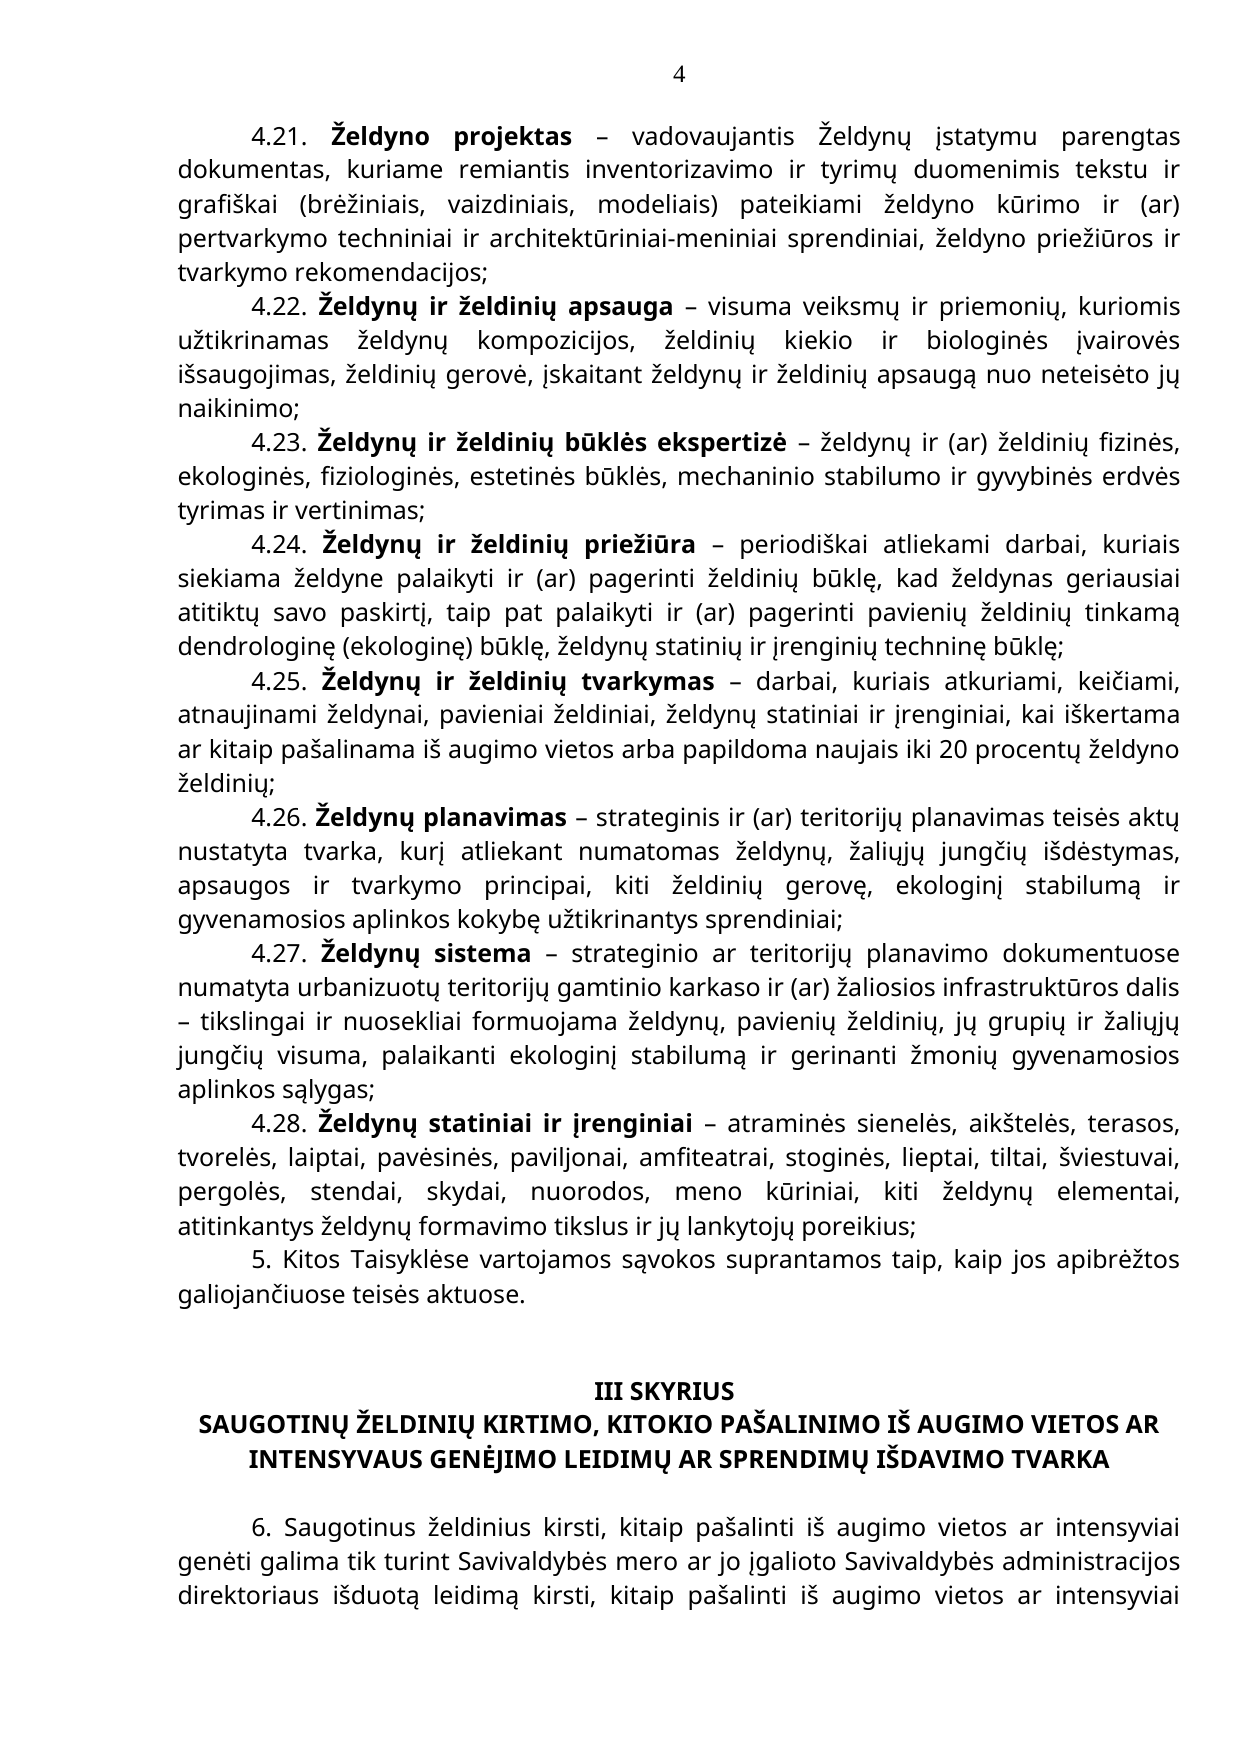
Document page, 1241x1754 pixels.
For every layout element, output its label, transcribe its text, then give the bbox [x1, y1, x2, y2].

text 6. Saugotinus želdinius kirsti, kitaip pašalinti iš augimo vietos ar intensyviai genėti galima tik turint Savivaldybės mero ar jo įgalioto Savivaldybės administracijos direktoriaus išduotą leidimą kirsti, kitaip pašalinti iš augimo vietos ar intensyviai [177, 1509, 1181, 1612]
text 4.28. Želdynų statiniai ir įrenginiai – atraminės sienelės, aikštelės, terasos, tvorelės, laiptai, pavėsinės, paviljonai, amfiteatrai, stoginės, lieptai, tiltai, šviestuvai, pergolės, stendai, skydai, nuorodos, meno kūriniai, kiti želdynų elementai, atitinkantys želdynų formavimo tikslus ir jų lankytojų poreikius; [177, 1106, 1181, 1242]
text 4.24. Želdynų ir želdinių priežiūra – periodiškai atliekami darbai, kuriais siekiama želdyne palaikyti ir (ar) pagerinti želdinių būklę, kad želdynas geriausiai atitiktų savo paskirtį, taip pat palaikyti ir (ar) pagerinti pavienių želdinių tinkamą dendrologinę (ekologinę) būklę, želdynų statinių ir įrenginių techninę būklę; [177, 527, 1181, 663]
text 5. Kitos Taisyklėse vartojamos sąvokos suprantamos taip, kaip jos apibrėžtos galiojančiuose teisės aktuose. [177, 1242, 1181, 1310]
text SAUGOTINŲ ŽELDINIŲ KIRTIMO, KITOKIO PAŠALINIMO IŠ AUGIMO VIETOS AR INTENSYVAUS GENĖJIMO LEIDIMŲ AR SPRENDIMŲ IŠDAVIMO TVARKA [177, 1407, 1181, 1475]
text 4.26. Želdynų planavimas – strateginis ir (ar) teritorijų planavimas teisės aktų nustatyta tvarka, kurį atliekant numatomas želdynų, žaliųjų jungčių išdėstymas, apsaugos ir tvarkymo principai, kiti želdinių gerovę, ekologinį stabilumą ir gyvenamosios aplinkos kokybę užtikrinantys sprendiniai; [177, 799, 1181, 936]
text 4.23. Želdynų ir želdinių būklės ekspertizė – želdynų ir (ar) želdinių fizinės, ekologinės, fiziologinės, estetinės būklės, mechaninio stabilumo ir gyvybinės erdvės tyrimas ir vertinimas; [177, 425, 1181, 527]
text 4.25. Želdynų ir želdinių tvarkymas – darbai, kuriais atkuriami, keičiami, atnaujinami želdynai, pavieniai želdiniai, želdynų statiniai ir įrenginiai, kai iškertama ar kitaip pašalinama iš augimo vietos arba papildoma naujais iki 20 procentų želdyno želdinių; [177, 663, 1181, 799]
text 4.27. Želdynų sistema – strateginio ar teritorijų planavimo dokumentuose numatyta urbanizuotų teritorijų gamtinio karkaso ir (ar) žaliosios infrastruktūros dalis – tikslingai ir nuosekliai formuojama želdynų, pavienių želdinių, jų grupių ir žaliųjų jungčių visuma, palaikanti ekologinį stabilumą ir gerinanti žmonių gyvenamosios aplinkos sąlygas; [177, 936, 1181, 1106]
text 4.21. Želdyno projektas – vadovaujantis Želdynų įstatymu parengtas dokumentas, kuriame remiantis inventorizavimo ir tyrimų duomenimis tekstu ir grafiškai (brėžiniais, vaizdiniais, modeliais) pateikiami želdyno kūrimo ir (ar) pertvarkymo techniniai ir architektūriniai-meniniai sprendiniai, želdyno priežiūros ir tvarkymo rekomendacijos; [177, 118, 1181, 288]
text III SKYRIUS [177, 1373, 1152, 1407]
text 4.22. Želdynų ir želdinių apsauga – visuma veiksmų ir priemonių, kuriomis užtikrinamas želdynų kompozicijos, želdinių kiekio ir biologinės įvairovės išsaugojimas, želdinių gerovė, įskaitant želdynų ir želdinių apsaugą nuo neteisėto jų naikinimo; [177, 288, 1181, 425]
